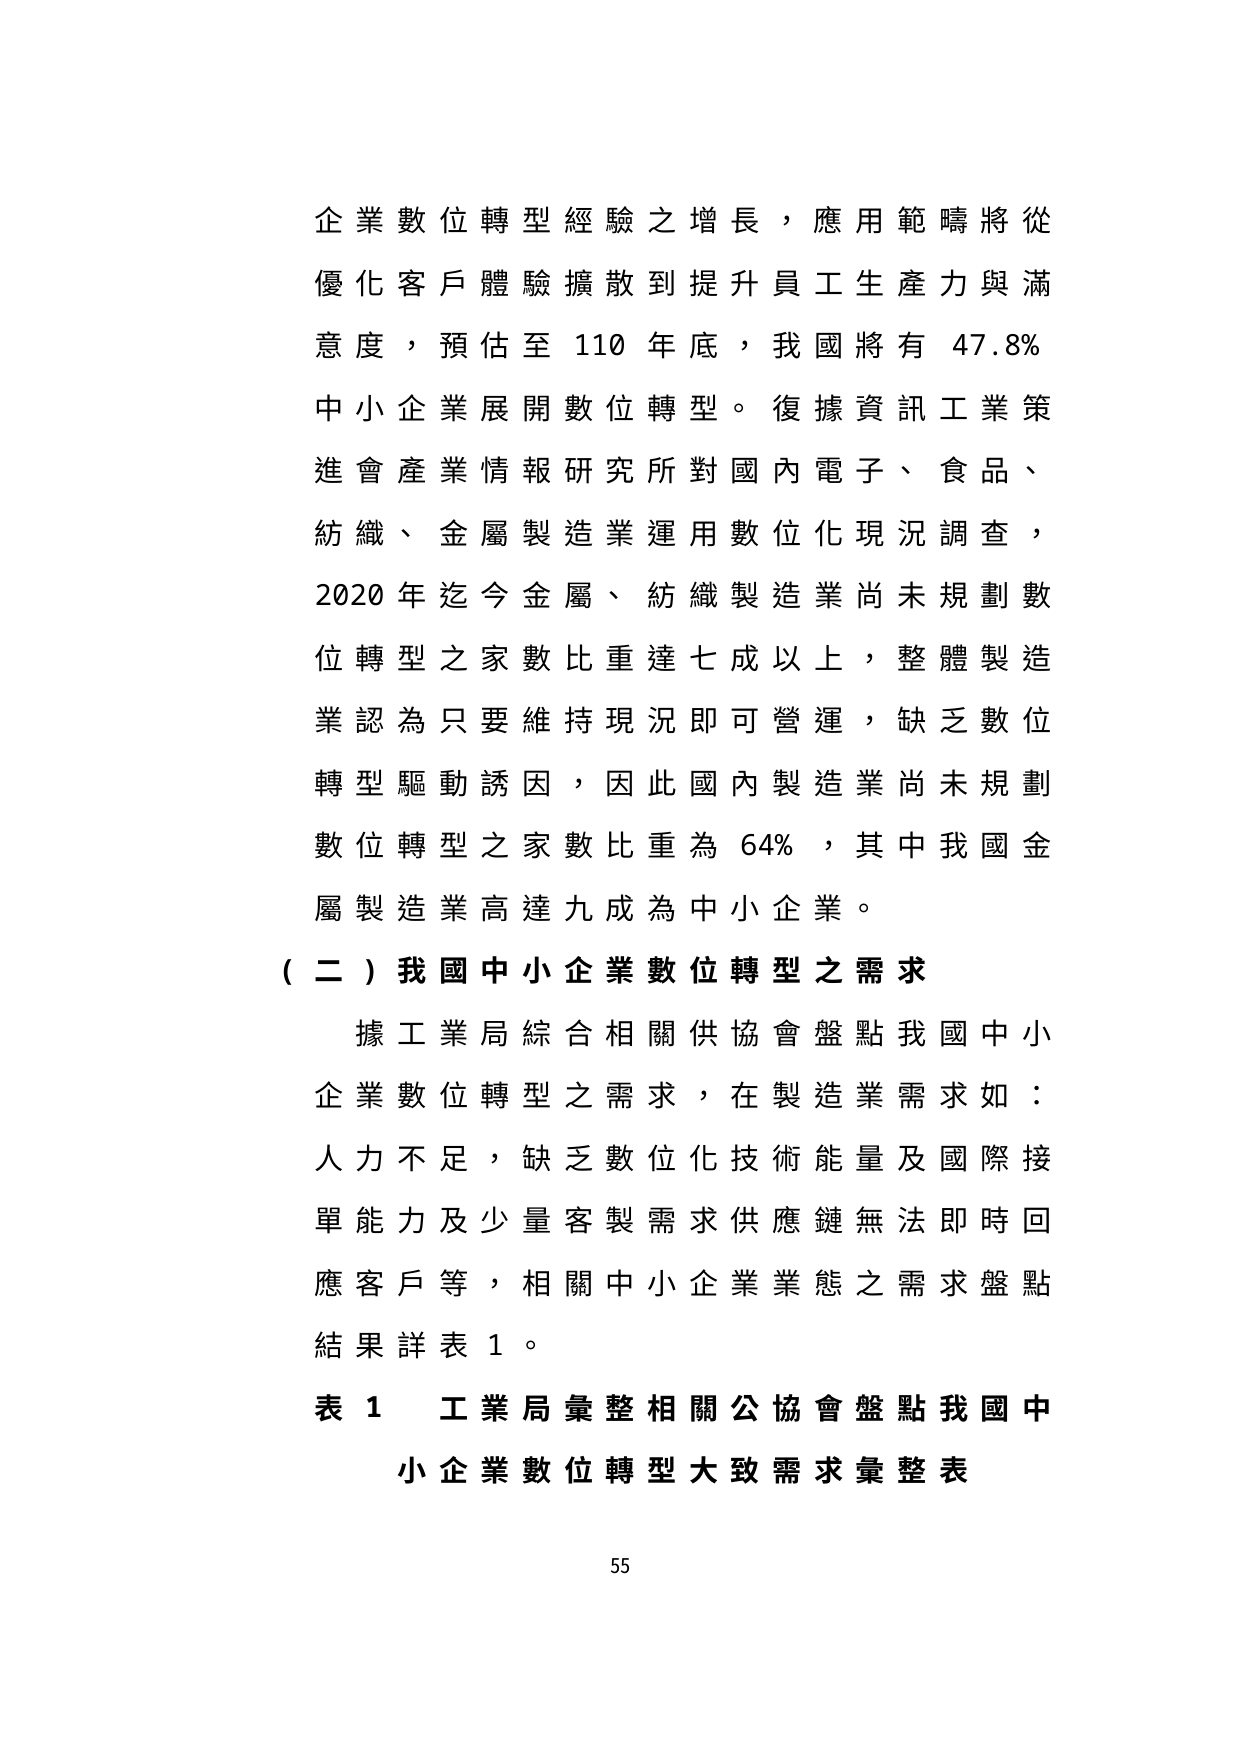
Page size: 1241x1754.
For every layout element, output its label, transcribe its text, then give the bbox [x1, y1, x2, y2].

text (二)我國中小企業數位轉型之需求 [242, 927, 1058, 990]
text 企業數位轉型經驗之增長，應用範疇將從優化客戶體驗擴散到提升員工生產力與滿意度，預估至110年底，我國將有47.8%中小企業展開數位轉型。復據資訊工業策進會產業情報研究所對國內電子、食品、紡織、金屬製造業運用數位化現況調查，2020年迄今金屬、紡織製造業尚未規劃數位轉型之家數比重達七成以上，整體製造業認為只要維持現況即可營運，缺乏數位轉型驅動誘因，因此國內製造業尚未規劃數位轉型之家數比重為64%，其中我國金屬製造業高達九成為中小企業。 [271, 177, 1058, 927]
text 表1 工業局彙整相關公協會盤點我國中小企業數位轉型大致需求彙整表 [274, 1365, 1058, 1490]
text 據工業局綜合相關供協會盤點我國中小企業數位轉型之需求，在製造業需求如：人力不足，缺乏數位化技術能量及國際接單能力及少量客製需求供應鏈無法即時回應客戶等，相關中小企業業態之需求盤點結果詳表1。 [271, 990, 1058, 1365]
